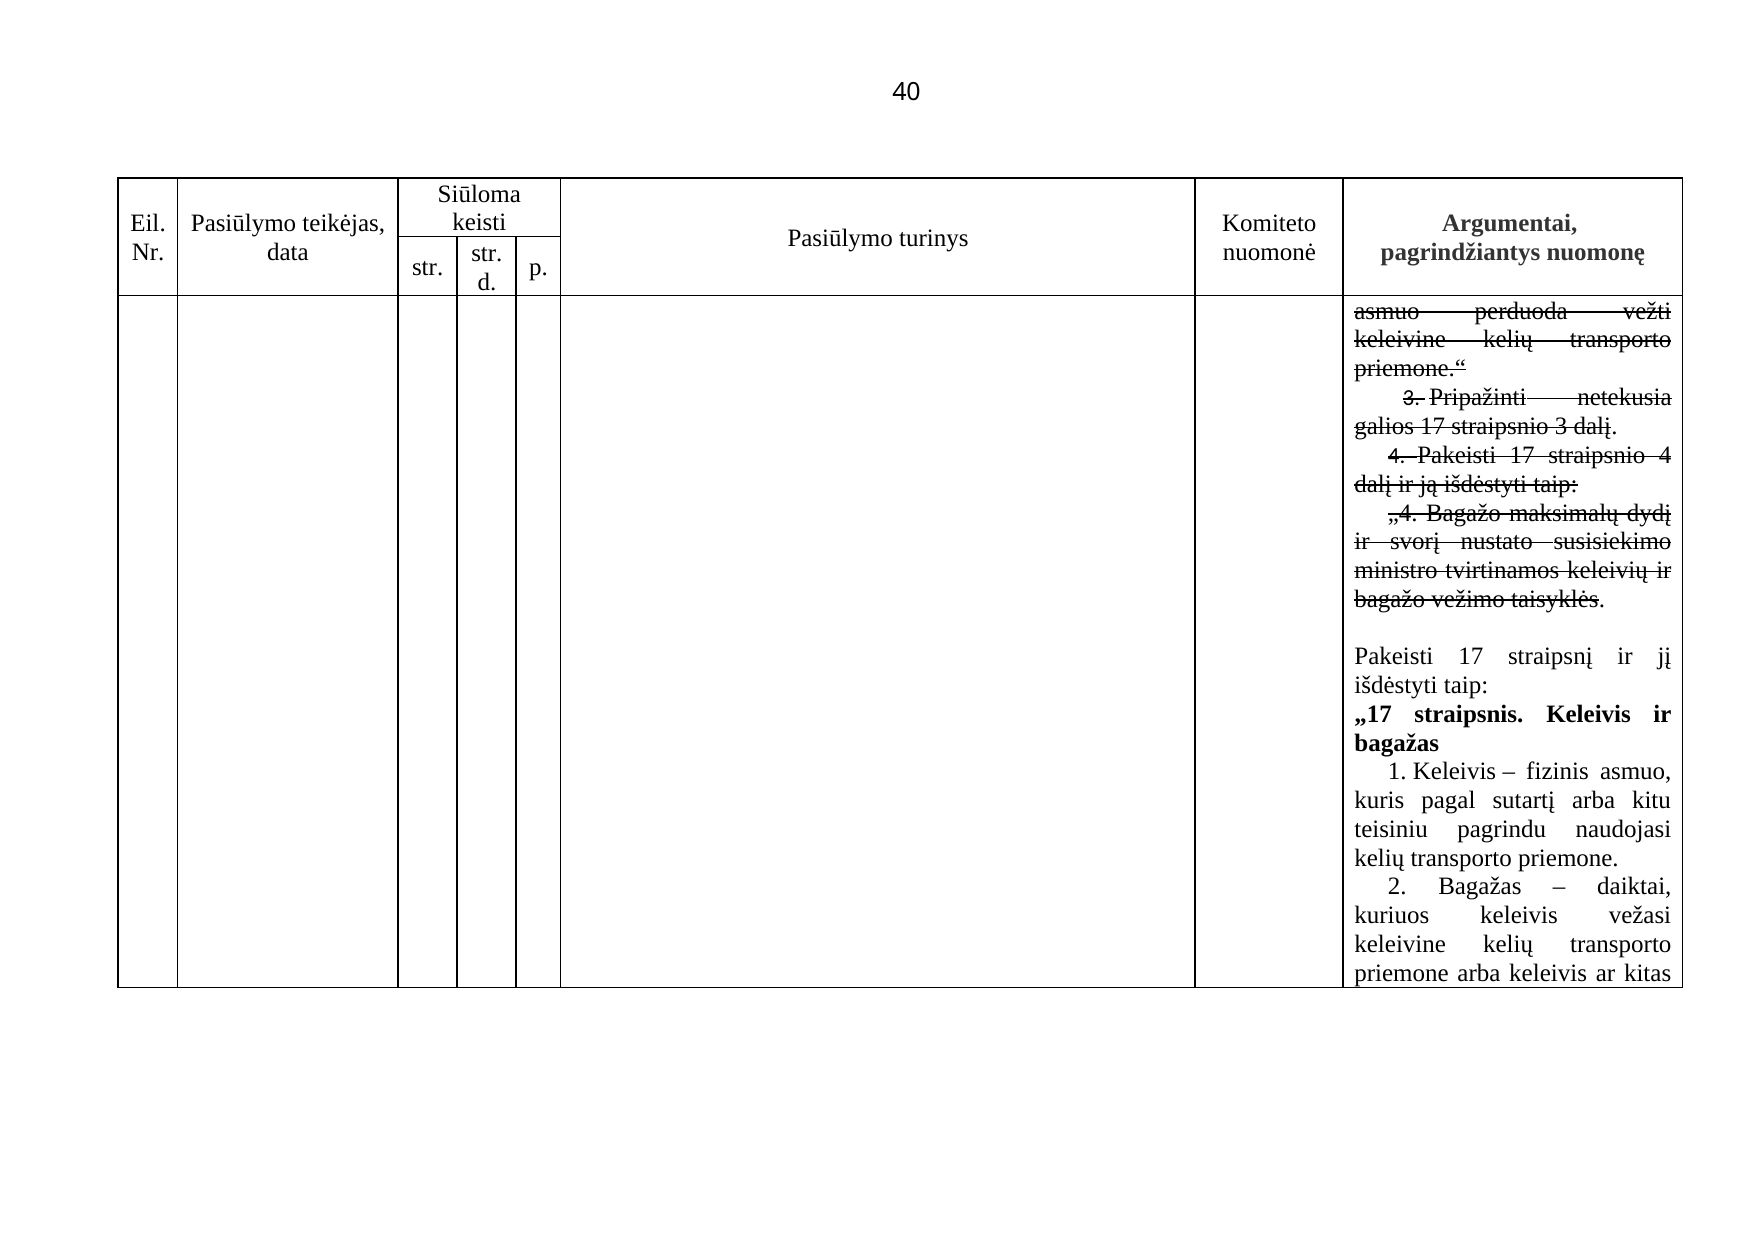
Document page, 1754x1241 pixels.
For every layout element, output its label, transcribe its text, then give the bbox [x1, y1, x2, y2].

table_cell [119, 296, 177, 986]
table_header Siūloma keisti [399, 179, 560, 236]
table_header Pasiūlymo turinys [561, 179, 1194, 295]
table_cell asmuo perduoda vežti keleivine kelių transporto priemone.“ Pripažinti netekusia galios 17 straipsnio 3 dalį. Pakeisti 17 straipsnio 4 dalį ir ją išdėstyti taip: „4. Bagažo maksimalų dydį ir svorį nustato susisiekimo ministro tvirtinamos keleivių ir bagažo vežimo taisyklės. Pakeisti 17 straipsnį ir jį išdėstyti taip: „17 straipsnis. Keleivis ir bagažas 1. Keleivis – fizinis asmuo, kuris pagal sutartį arba kitu teisiniu pagrindu naudojasi kelių transporto priemone. 2. Bagažas – daiktai, kuriuos keleivis vežasi keleivine kelių transporto priemone arba keleivis ar kitas [1344, 296, 1682, 986]
table_cell [458, 296, 515, 986]
table_cell str. d. [458, 237, 515, 295]
table_cell [1196, 296, 1342, 986]
table_cell [561, 296, 1194, 986]
table_header Pasiūlymo teikėjas, data [178, 179, 397, 295]
table_header Argumentai, pagrindžiantys nuomonę [1344, 179, 1682, 295]
table_cell str. [399, 237, 456, 295]
table_cell [517, 296, 560, 986]
table_header Komiteto nuomonė [1196, 179, 1342, 295]
table_header Eil. Nr. [119, 179, 177, 295]
table_cell [399, 296, 456, 986]
table_cell [178, 296, 397, 986]
table_cell p. [517, 237, 560, 295]
